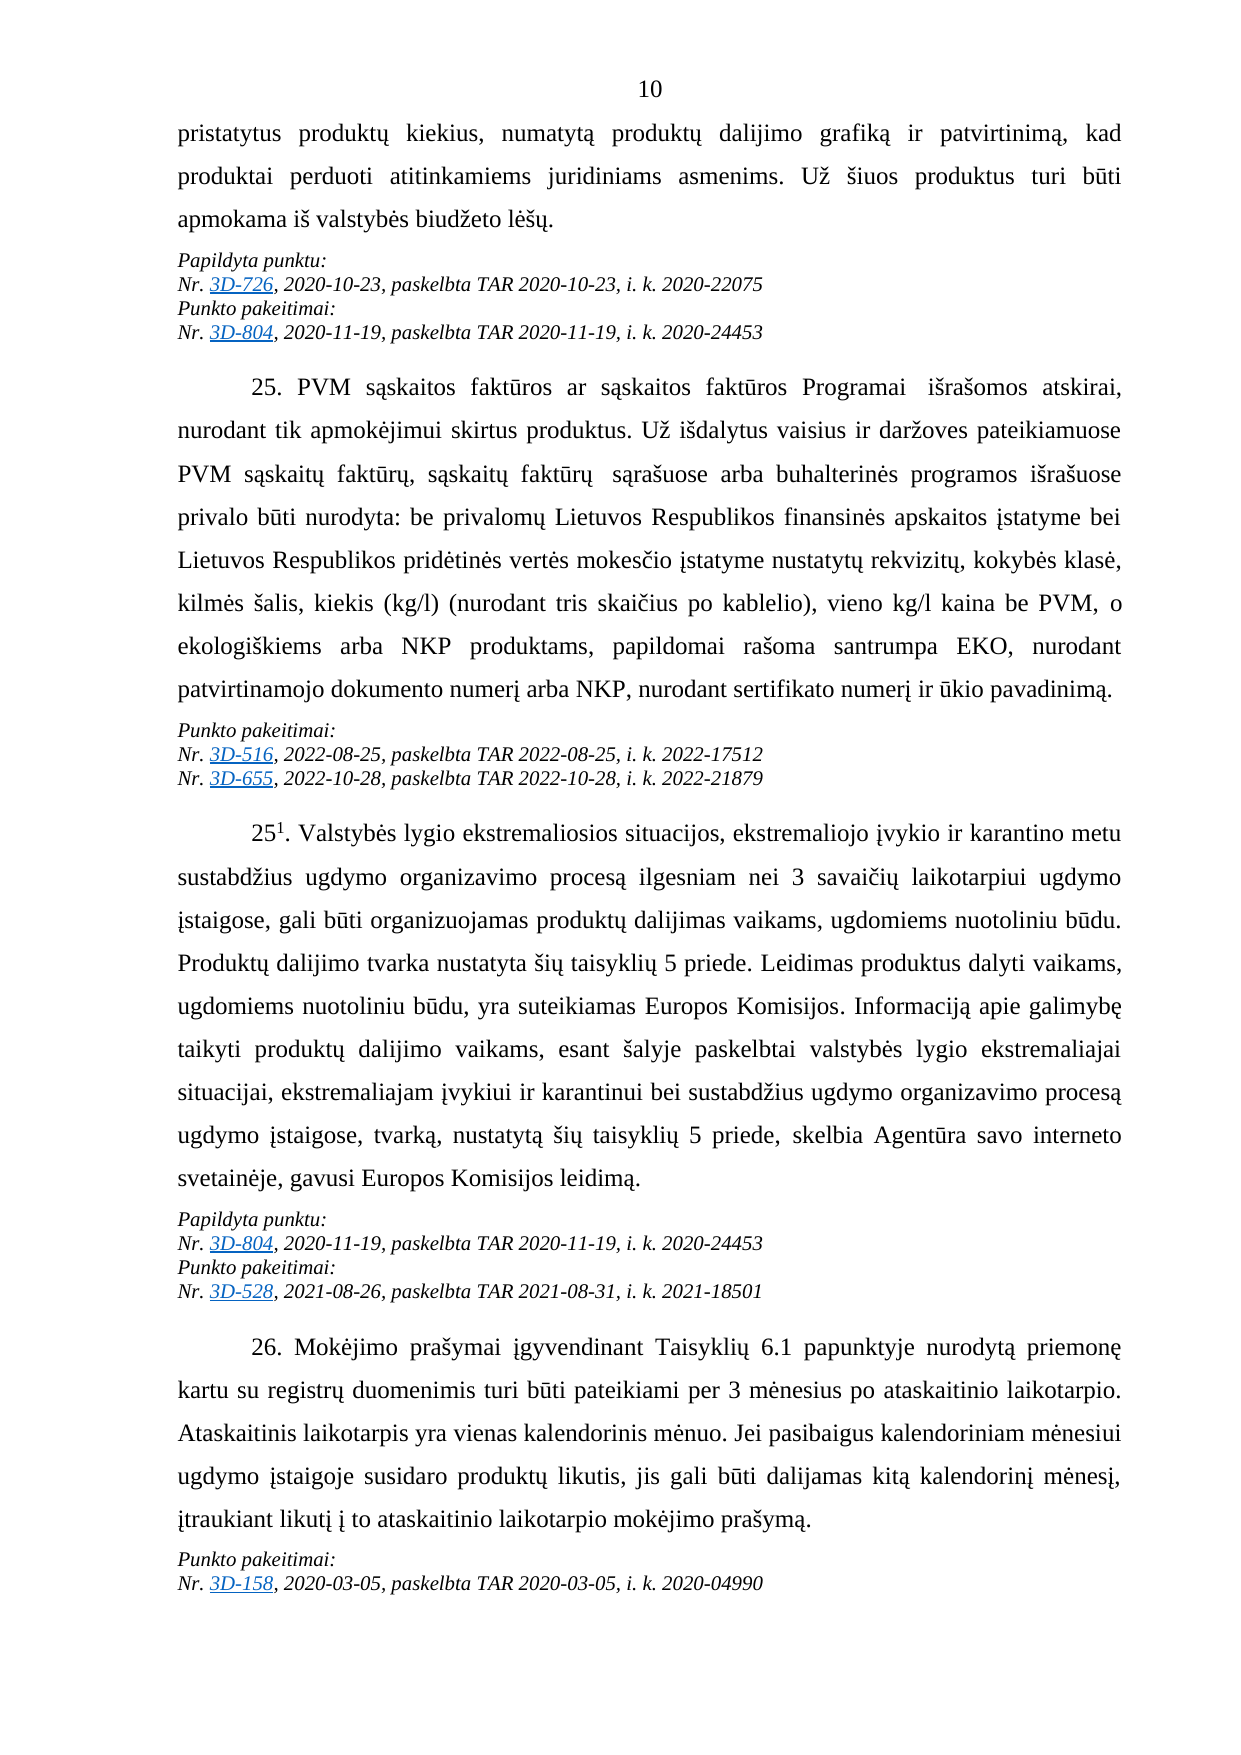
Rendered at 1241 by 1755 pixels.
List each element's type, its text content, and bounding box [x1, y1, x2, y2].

text Punkto pakeitimai: [177, 1547, 1122, 1571]
text Nr. 3D-158, 2020-03-05, paskelbta TAR 2020-03-05, i. k. 2020-04990 [177, 1571, 1122, 1595]
text Nr. 3D-528, 2021-08-26, paskelbta TAR 2021-08-31, i. k. 2021-18501 [177, 1279, 1122, 1303]
text pristatytus produktų kiekius, numatytą produktų dalijimo grafiką ir patvirtinimą, kad produktai perduoti atitinkamiems juridiniams asmenims. Už šiuos produktus turi būti apmokama iš valstybės biudžeto lėšų. [177, 118, 1122, 233]
text Nr. 3D-726, 2020-10-23, paskelbta TAR 2020-10-23, i. k. 2020-22075 [177, 272, 1122, 296]
text Punkto pakeitimai: [177, 717, 1122, 742]
text Nr. 3D-516, 2022-08-25, paskelbta TAR 2022-08-25, i. k. 2022-17512 [177, 742, 1122, 766]
text Nr. 3D-804, 2020-11-19, paskelbta TAR 2020-11-19, i. k. 2020-24453 [177, 1231, 1122, 1255]
text 26. Mokėjimo prašymai įgyvendinant Taisyklių 6.1 papunktyje nurodytą priemonę kartu su registrų duomenimis turi būti pateikiami per 3 mėnesius po ataskaitinio laikotarpio. Ataskaitinis laikotarpis yra vienas kalendorinis mėnuo. Jei pasibaigus kalendoriniam mėnesiui ugdymo įstaigoje susidaro produktų likutis, jis gali būti dalijamas kitą kalendorinį mėnesį, įtraukiant likutį į to ataskaitinio laikotarpio mokėjimo prašymą. [177, 1332, 1122, 1533]
text Papildyta punktu: [177, 247, 1122, 272]
text 25. PVM sąskaitos faktūros ar sąskaitos faktūros Programai išrašomos atskirai, nurodant tik apmokėjimui skirtus produktus. Už išdalytus vaisius ir daržoves pateikiamuose PVM sąskaitų faktūrų, sąskaitų faktūrų sąrašuose arba buhalterinės programos išrašuose privalo būti nurodyta: be privalomų Lietuvos Respublikos finansinės apskaitos įstatyme bei Lietuvos Respublikos pridėtinės vertės mokesčio įstatyme nustatytų rekvizitų, kokybės klasė, kilmės šalis, kiekis (kg/l) (nurodant tris skaičius po kablelio), vieno kg/l kaina be PVM, o ekologiškiems arba NKP produktams, papildomai rašoma santrumpa EKO, nurodant patvirtinamojo dokumento numerį arba NKP, nurodant sertifikato numerį ir ūkio pavadinimą. [177, 372, 1122, 703]
text Papildyta punktu: [177, 1207, 1122, 1231]
text 251. Valstybės lygio ekstremaliosios situacijos, ekstremaliojo įvykio ir karantino metu sustabdžius ugdymo organizavimo procesą ilgesniam nei 3 savaičių laikotarpiui ugdymo įstaigose, gali būti organizuojamas produktų dalijimas vaikams, ugdomiems nuotoliniu būdu. Produktų dalijimo tvarka nustatyta šių taisyklių 5 priede. Leidimas produktus dalyti vaikams, ugdomiems nuotoliniu būdu, yra suteikiamas Europos Komisijos. Informaciją apie galimybę taikyti produktų dalijimo vaikams, esant šalyje paskelbtai valstybės lygio ekstremaliajai situacijai, ekstremaliajam įvykiui ir karantinui bei sustabdžius ugdymo organizavimo procesą ugdymo įstaigose, tvarką, nustatytą šių taisyklių 5 priede, skelbia Agentūra savo interneto svetainėje, gavusi Europos Komisijos leidimą. [177, 818, 1122, 1192]
text Punkto pakeitimai: [177, 296, 1122, 320]
text Nr. 3D-655, 2022-10-28, paskelbta TAR 2022-10-28, i. k. 2022-21879 [177, 766, 1122, 790]
text Punkto pakeitimai: [177, 1255, 1122, 1279]
text Nr. 3D-804, 2020-11-19, paskelbta TAR 2020-11-19, i. k. 2020-24453 [177, 320, 1122, 344]
